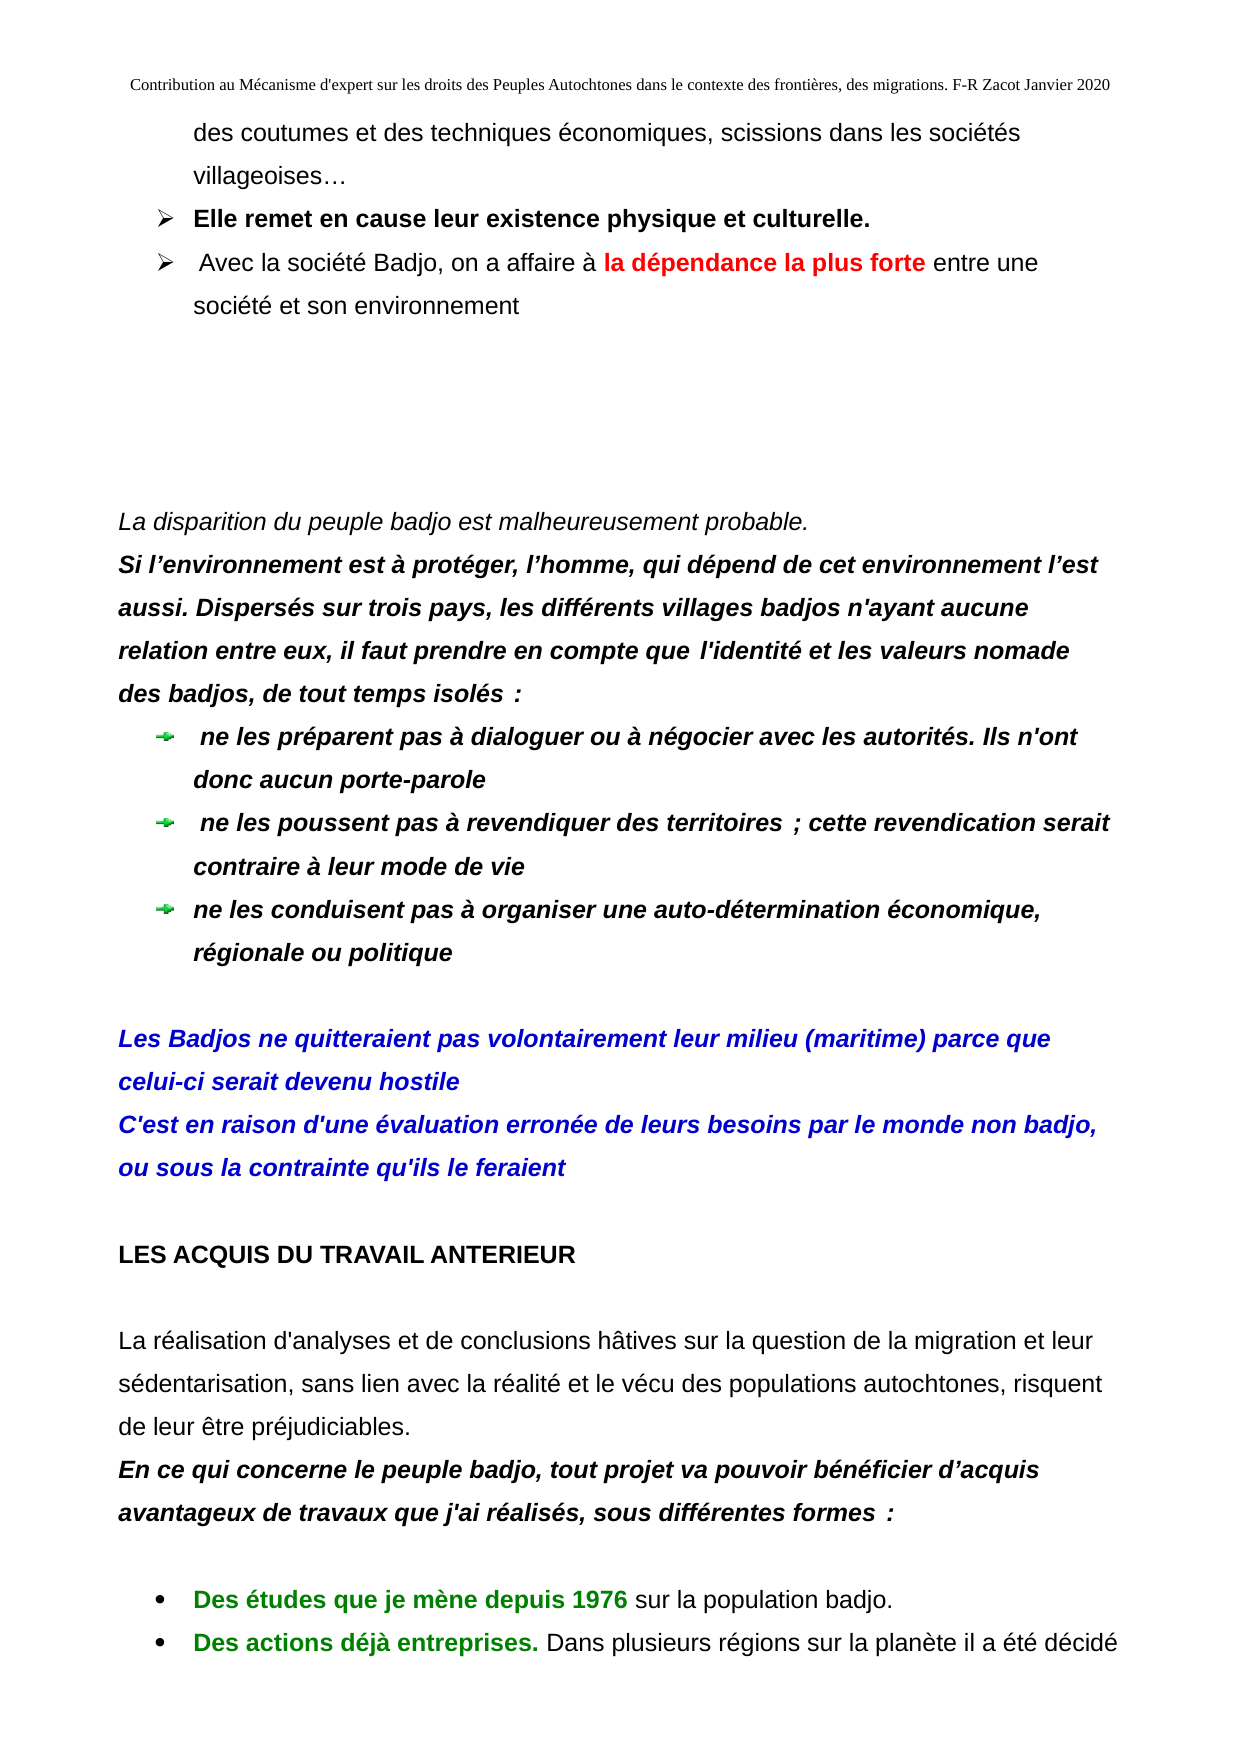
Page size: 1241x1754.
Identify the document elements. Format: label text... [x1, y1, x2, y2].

list Des actions déjà entreprises. Dans plusieurs régions sur la planète il a été décidé [156, 1628, 1122, 1657]
text Les Badjos ne quitteraient pas volontairement leur milieu (maritime) parce que celui-ci serait devenu hostile [118, 1024, 1122, 1096]
text La réalisation d'analyses et de conclusions hâtives sur la question de la migration et leur sédentarisation, sans lien avec la réalité et le vécu des populations autochtones, risquent de leur être préjudiciables. [118, 1326, 1122, 1441]
list ne les préparent pas à dialoguer ou à négocier avec les autorités. Ils n'ont donc aucun porte-parole [156, 722, 1122, 794]
text LES ACQUIS DU TRAVAIL ANTERIEUR [118, 1239, 1122, 1268]
list Avec la société Badjo, on a affaire à la dépendance la plus forte entre une société et son environnement [156, 248, 1122, 319]
list des coutumes et des techniques économiques, scissions dans les sociétés villageoises… [156, 118, 1122, 190]
list Des études que je mène depuis 1976 sur la population badjo. [156, 1584, 1122, 1613]
text C'est en raison d'une évaluation erronée de leurs besoins par le monde non badjo, ou sous la contrainte qu'ils le feraient [118, 1110, 1122, 1182]
list ne les conduisent pas à organiser une auto-détermination économique, régionale ou politique [156, 894, 1122, 966]
list Elle remet en cause leur existence physique et culturelle. [156, 204, 1122, 233]
text La disparition du peuple badjo est malheureusement probable. [118, 506, 1122, 535]
text Si l’environnement est à protéger, l’homme, qui dépend de cet environnement l’est aussi. Dispersés sur trois pays, les différents villages badjos n'ayant aucune relation entre eux, il faut prendre en compte que l'identité et les valeurs nomade des badjos, de tout temps isolés : [118, 549, 1122, 708]
list ne les poussent pas à revendiquer des territoires ; cette revendication serait contraire à leur mode de vie [156, 808, 1122, 880]
text En ce qui concerne le peuple badjo, tout projet va pouvoir bénéficier d’acquis avantageux de travaux que j'ai réalisés, sous différentes formes : [118, 1455, 1122, 1527]
